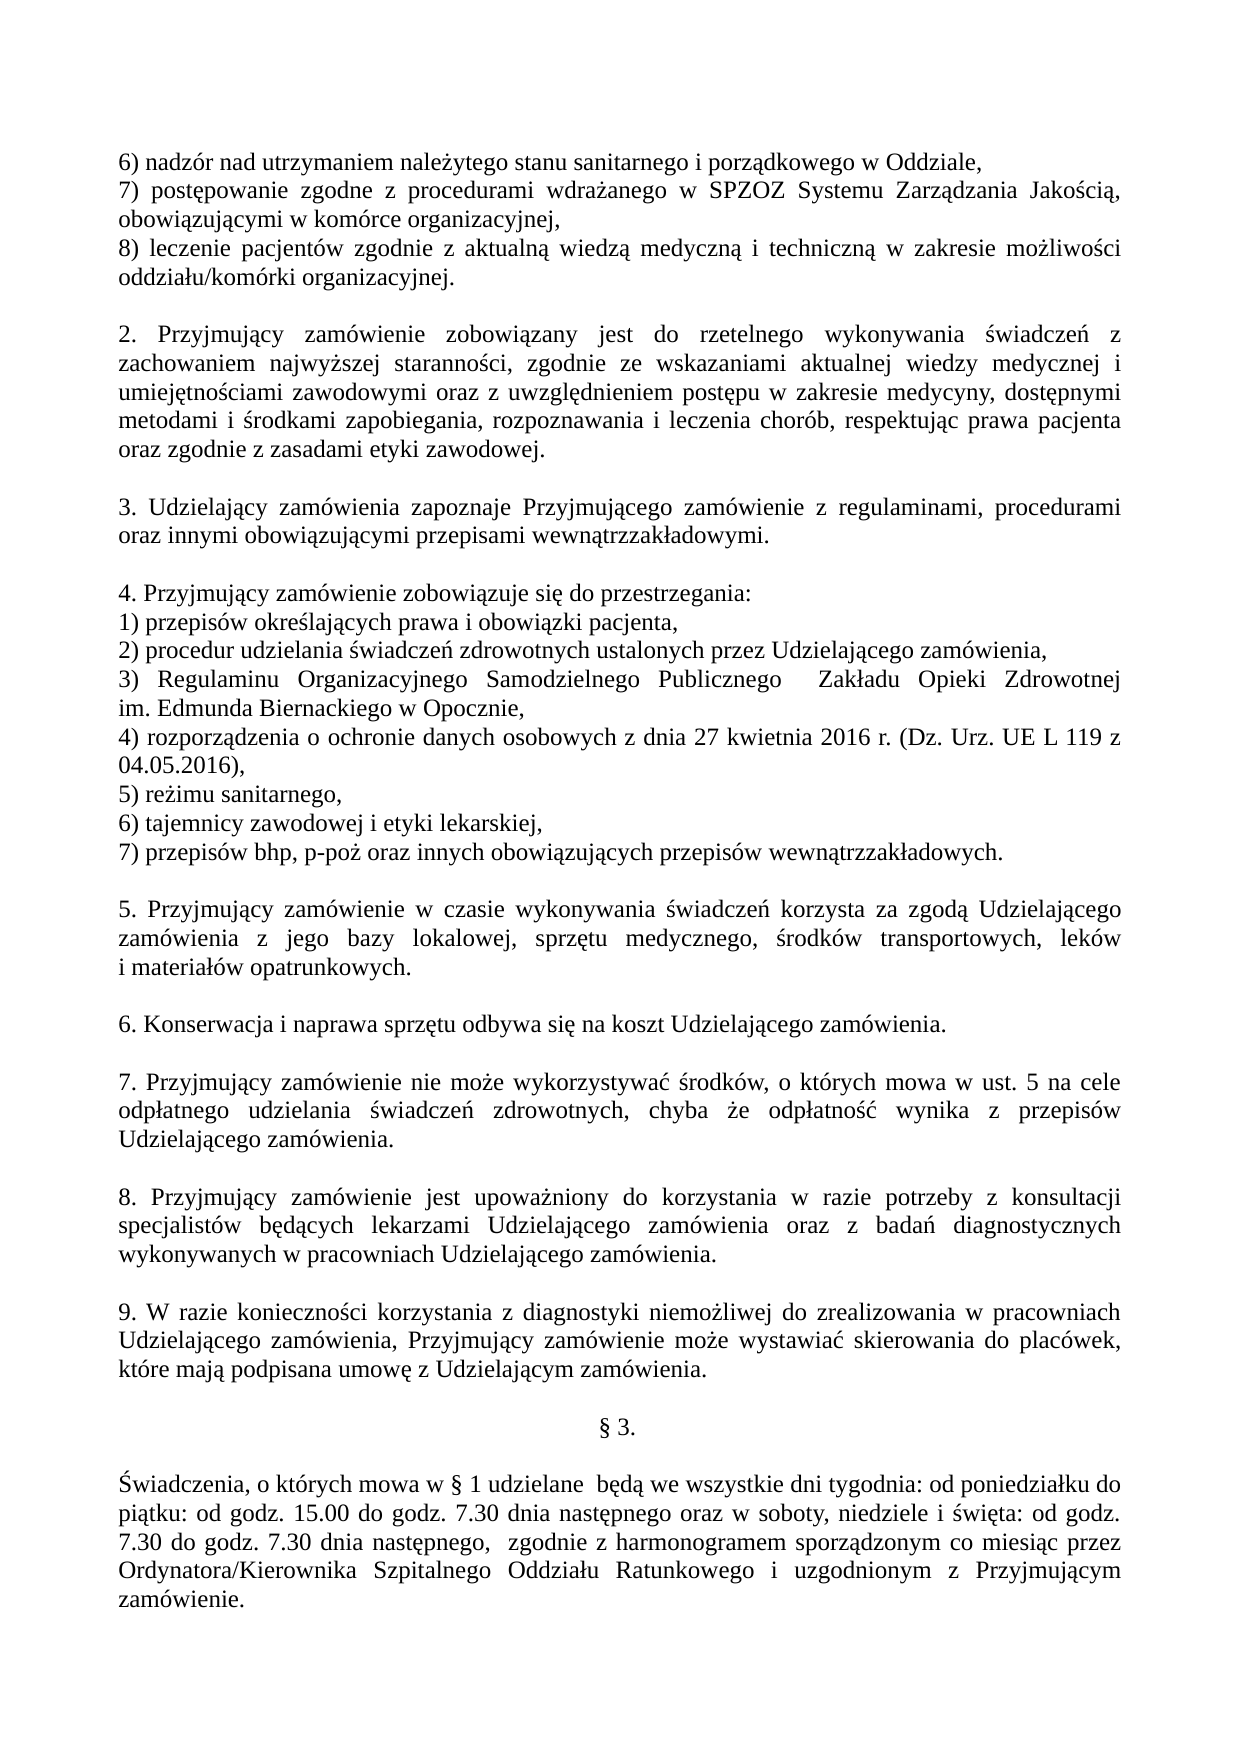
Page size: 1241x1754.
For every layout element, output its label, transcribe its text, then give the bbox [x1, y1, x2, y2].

text 8. Przyjmujący zamówienie jest upoważniony do korzystania w razie potrzeby z konsultacji specjalistów będących lekarzami Udzielającego zamówienia oraz z badań diagnostycznych wykonywanych w pracowniach Udzielającego zamówienia. [118, 1182, 1122, 1268]
text Świadczenia, o których mowa w § 1 udzielane będą we wszystkie dni tygodnia: od poniedziałku do piątku: od godz. 15.00 do godz. 7.30 dnia następnego oraz w soboty, niedziele i święta: od godz. 7.30 do godz. 7.30 dnia następnego, zgodnie z harmonogramem sporządzonym co miesiąc przez Ordynatora/Kierownika Szpitalnego Oddziału Ratunkowego i uzgodnionym z Przyjmującym zamówienie. [118, 1469, 1122, 1613]
text 4. Przyjmujący zamówienie zobowiązuje się do przestrzegania: [118, 578, 1122, 607]
text 5) reżimu sanitarnego, [118, 779, 1122, 808]
text 6) tajemnicy zawodowej i etyki lekarskiej, [118, 808, 1122, 837]
text 7) przepisów bhp, p-poż oraz innych obowiązujących przepisów wewnątrzzakładowych. [118, 837, 1122, 866]
text 9. W razie konieczności korzystania z diagnostyki niemożliwej do zrealizowania w pracowniach Udzielającego zamówienia, Przyjmujący zamówienie może wystawiać skierowania do placówek, które mają podpisana umowę z Udzielającym zamówienia. [118, 1297, 1122, 1383]
text 3. Udzielający zamówienia zapoznaje Przyjmującego zamówienie z regulaminami, procedurami oraz innymi obowiązującymi przepisami wewnątrzzakładowymi. [118, 492, 1122, 549]
text 2. Przyjmujący zamówienie zobowiązany jest do rzetelnego wykonywania świadczeń z zachowaniem najwyższej staranności, zgodnie ze wskazaniami aktualnej wiedzy medycznej i umiejętnościami zawodowymi oraz z uwzględnieniem postępu w zakresie medycyny, dostępnymi metodami i środkami zapobiegania, rozpoznawania i leczenia chorób, respektując prawa pacjenta oraz zgodnie z zasadami etyki zawodowej. [118, 319, 1122, 463]
text 3) Regulaminu Organizacyjnego Samodzielnego Publicznego Zakładu Opieki Zdrowotnej im. Edmunda Biernackiego w Opocznie, [118, 664, 1122, 722]
text § 3. [118, 1412, 1122, 1441]
text 7) postępowanie zgodne z procedurami wdrażanego w SPZOZ Systemu Zarządzania Jakością, obowiązującymi w komórce organizacyjnej, [118, 176, 1122, 233]
text 2) procedur udzielania świadczeń zdrowotnych ustalonych przez Udzielającego zamówienia, [118, 636, 1122, 664]
text 8) leczenie pacjentów zgodnie z aktualną wiedzą medyczną i techniczną w zakresie możliwości oddziału/komórki organizacyjnej. [118, 233, 1122, 291]
text 5. Przyjmujący zamówienie w czasie wykonywania świadczeń korzysta za zgodą Udzielającego zamówienia z jego bazy lokalowej, sprzętu medycznego, środków transportowych, leków i materiałów opatrunkowych. [118, 894, 1122, 981]
text 7. Przyjmujący zamówienie nie może wykorzystywać środków, o których mowa w ust. 5 na cele odpłatnego udzielania świadczeń zdrowotnych, chyba że odpłatność wynika z przepisów Udzielającego zamówienia. [118, 1067, 1122, 1153]
text 4) rozporządzenia o ochronie danych osobowych z dnia 27 kwietnia 2016 r. (Dz. Urz. UE L 119 z 04.05.2016), [118, 722, 1122, 779]
text 6. Konserwacja i naprawa sprzętu odbywa się na koszt Udzielającego zamówienia. [118, 1009, 1122, 1038]
text 1) przepisów określających prawa i obowiązki pacjenta, [118, 607, 1122, 636]
text 6) nadzór nad utrzymaniem należytego stanu sanitarnego i porządkowego w Oddziale, [118, 147, 1122, 176]
